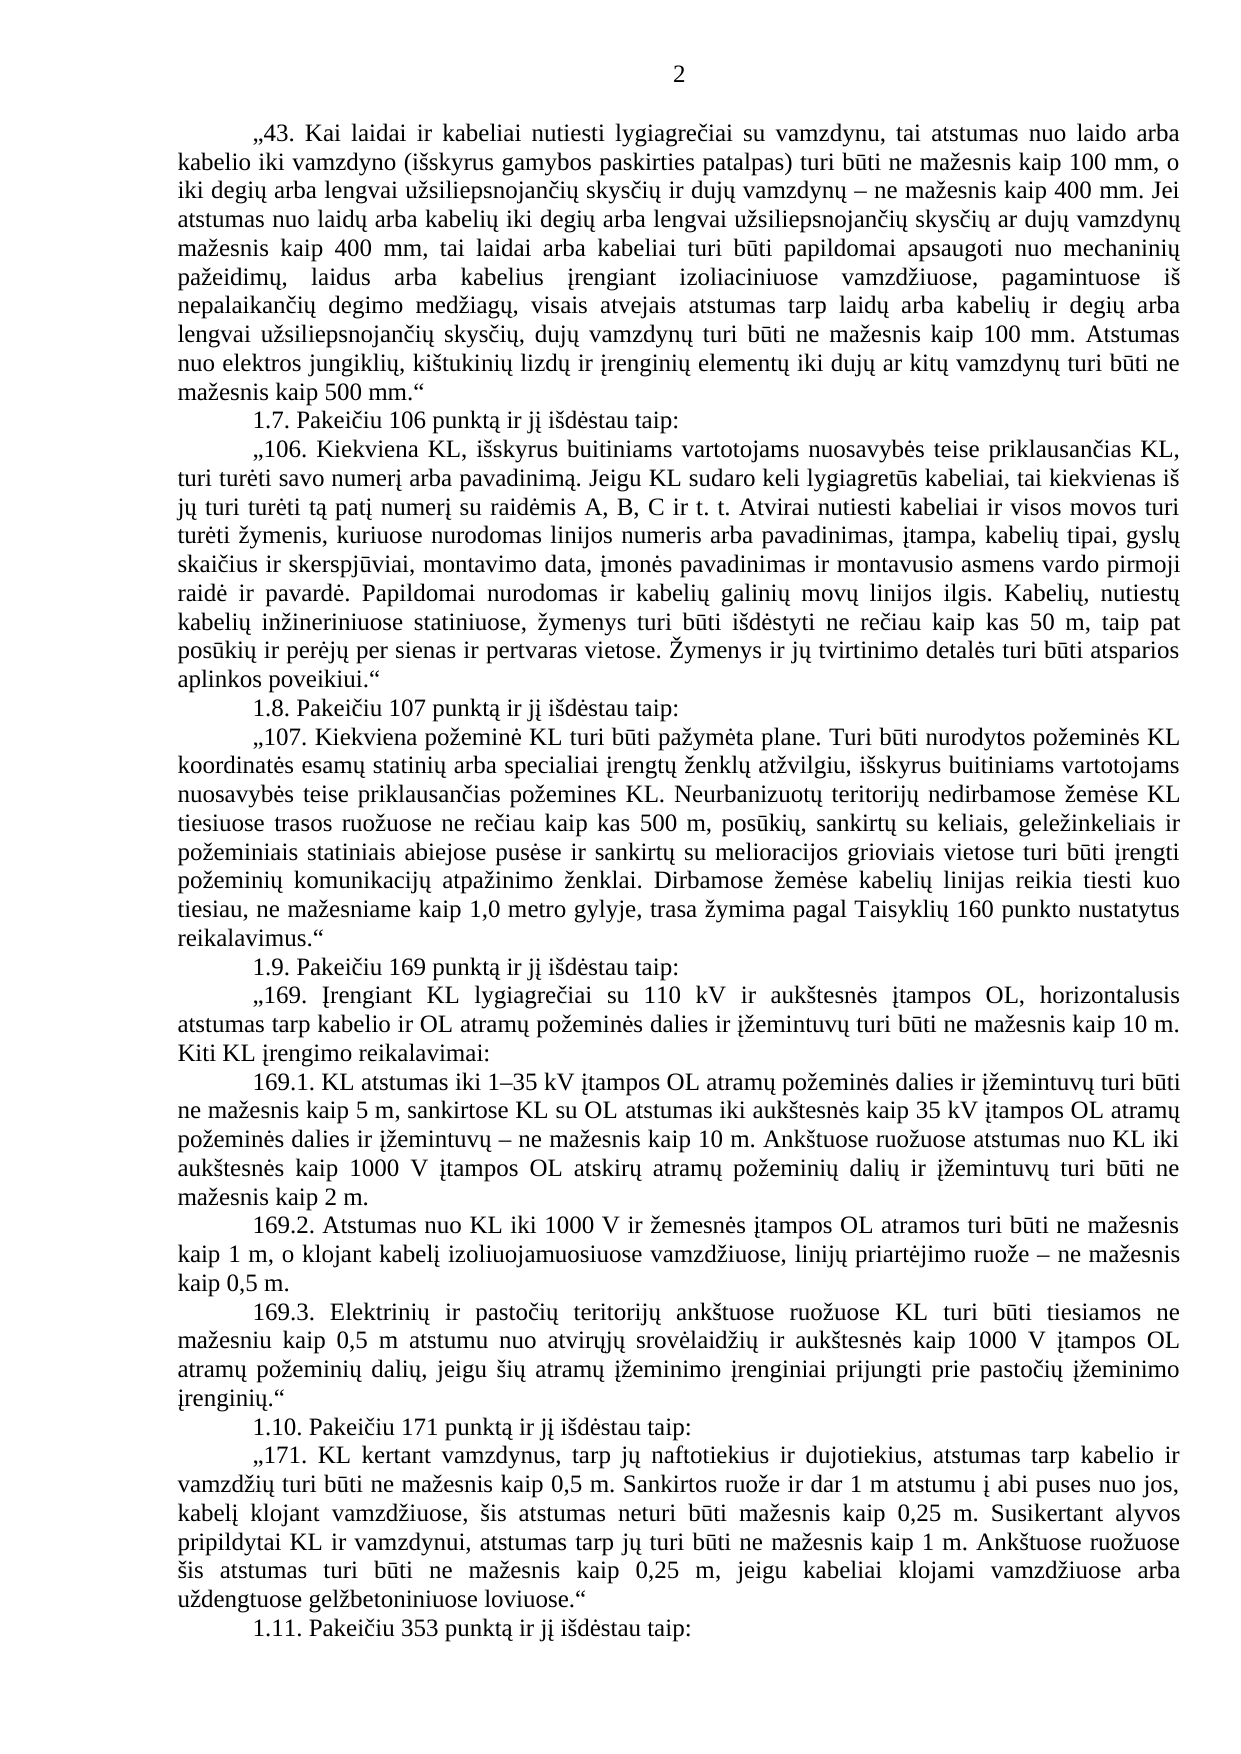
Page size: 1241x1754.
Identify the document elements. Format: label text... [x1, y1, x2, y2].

text „106. Kiekviena KL, išskyrus buitiniams vartotojams nuosavybės teise priklausančias KL, turi turėti savo numerį arba pavadinimą. Jeigu KL sudaro keli lygiagretūs kabeliai, tai kiekvienas iš jų turi turėti tą patį numerį su raidėmis A, B, C ir t. t. Atvirai nutiesti kabeliai ir visos movos turi turėti žymenis, kuriuose nurodomas linijos numeris arba pavadinimas, įtampa, kabelių tipai, gyslų skaičius ir skerspjūviai, montavimo data, įmonės pavadinimas ir montavusio asmens vardo pirmoji raidė ir pavardė. Papildomai nurodomas ir kabelių galinių movų linijos ilgis. Kabelių, nutiestų kabelių inžineriniuose statiniuose, žymenys turi būti išdėstyti ne rečiau kaip kas 50 m, taip pat posūkių ir perėjų per sienas ir pertvaras vietose. Žymenys ir jų tvirtinimo detalės turi būti atsparios aplinkos poveikiui.“ [177, 434, 1181, 693]
text „43. Kai laidai ir kabeliai nutiesti lygiagrečiai su vamzdynu, tai atstumas nuo laido arba kabelio iki vamzdyno (išskyrus gamybos paskirties patalpas) turi būti ne mažesnis kaip 100 mm, o iki degių arba lengvai užsiliepsnojančių skysčių ir dujų vamzdynų – ne mažesnis kaip 400 mm. Jei atstumas nuo laidų arba kabelių iki degių arba lengvai užsiliepsnojančių skysčių ar dujų vamzdynų mažesnis kaip 400 mm, tai laidai arba kabeliai turi būti papildomai apsaugoti nuo mechaninių pažeidimų, laidus arba kabelius įrengiant izoliaciniuose vamzdžiuose, pagamintuose iš nepalaikančių degimo medžiagų, visais atvejais atstumas tarp laidų arba kabelių ir degių arba lengvai užsiliepsnojančių skysčių, dujų vamzdynų turi būti ne mažesnis kaip 100 mm. Atstumas nuo elektros jungiklių, kištukinių lizdų ir įrenginių elementų iki dujų ar kitų vamzdynų turi būti ne mažesnis kaip 500 mm.“ [177, 118, 1181, 406]
text 1.11. Pakeičiu 353 punktą ir jį išdėstau taip: [177, 1613, 1181, 1642]
text 1.9. Pakeičiu 169 punktą ir jį išdėstau taip: [177, 952, 1181, 981]
text 169.3. Elektrinių ir pastočių teritorijų ankštuose ruožuose KL turi būti tiesiamos ne mažesniu kaip 0,5 m atstumu nuo atvirųjų srovėlaidžių ir aukštesnės kaip 1000 V įtampos OL atramų požeminių dalių, jeigu šių atramų įžeminimo įrenginiai prijungti prie pastočių įžeminimo įrenginių.“ [177, 1297, 1181, 1412]
text 1.10. Pakeičiu 171 punktą ir jį išdėstau taip: [177, 1412, 1181, 1441]
text 169.2. Atstumas nuo KL iki 1000 V ir žemesnės įtampos OL atramos turi būti ne mažesnis kaip 1 m, o klojant kabelį izoliuojamuosiuose vamzdžiuose, linijų priartėjimo ruože – ne mažesnis kaip 0,5 m. [177, 1211, 1181, 1297]
text 1.8. Pakeičiu 107 punktą ir jį išdėstau taip: [177, 693, 1181, 722]
text 169.1. KL atstumas iki 1–35 kV įtampos OL atramų požeminės dalies ir įžemintuvų turi būti ne mažesnis kaip 5 m, sankirtose KL su OL atstumas iki aukštesnės kaip 35 kV įtampos OL atramų požeminės dalies ir įžemintuvų – ne mažesnis kaip 10 m. Ankštuose ruožuose atstumas nuo KL iki aukštesnės kaip 1000 V įtampos OL atskirų atramų požeminių dalių ir įžemintuvų turi būti ne mažesnis kaip 2 m. [177, 1067, 1181, 1211]
text „169. Įrengiant KL lygiagrečiai su 110 kV ir aukštesnės įtampos OL, horizontalusis atstumas tarp kabelio ir OL atramų požeminės dalies ir įžemintuvų turi būti ne mažesnis kaip 10 m. Kiti KL įrengimo reikalavimai: [177, 981, 1181, 1067]
text „107. Kiekviena požeminė KL turi būti pažymėta plane. Turi būti nurodytos požeminės KL koordinatės esamų statinių arba specialiai įrengtų ženklų atžvilgiu, išskyrus buitiniams vartotojams nuosavybės teise priklausančias požemines KL. Neurbanizuotų teritorijų nedirbamose žemėse KL tiesiuose trasos ruožuose ne rečiau kaip kas 500 m, posūkių, sankirtų su keliais, geležinkeliais ir požeminiais statiniais abiejose pusėse ir sankirtų su melioracijos grioviais vietose turi būti įrengti požeminių komunikacijų atpažinimo ženklai. Dirbamose žemėse kabelių linijas reikia tiesti kuo tiesiau, ne mažesniame kaip 1,0 metro gylyje, trasa žymima pagal Taisyklių 160 punkto nustatytus reikalavimus.“ [177, 722, 1181, 952]
text 1.7. Pakeičiu 106 punktą ir jį išdėstau taip: [177, 406, 1181, 434]
text „171. KL kertant vamzdynus, tarp jų naftotiekius ir dujotiekius, atstumas tarp kabelio ir vamzdžių turi būti ne mažesnis kaip 0,5 m. Sankirtos ruože ir dar 1 m atstumu į abi puses nuo jos, kabelį klojant vamzdžiuose, šis atstumas neturi būti mažesnis kaip 0,25 m. Susikertant alyvos pripildytai KL ir vamzdynui, atstumas tarp jų turi būti ne mažesnis kaip 1 m. Ankštuose ruožuose šis atstumas turi būti ne mažesnis kaip 0,25 m, jeigu kabeliai klojami vamzdžiuose arba uždengtuose gelžbetoniniuose loviuose.“ [177, 1441, 1181, 1613]
